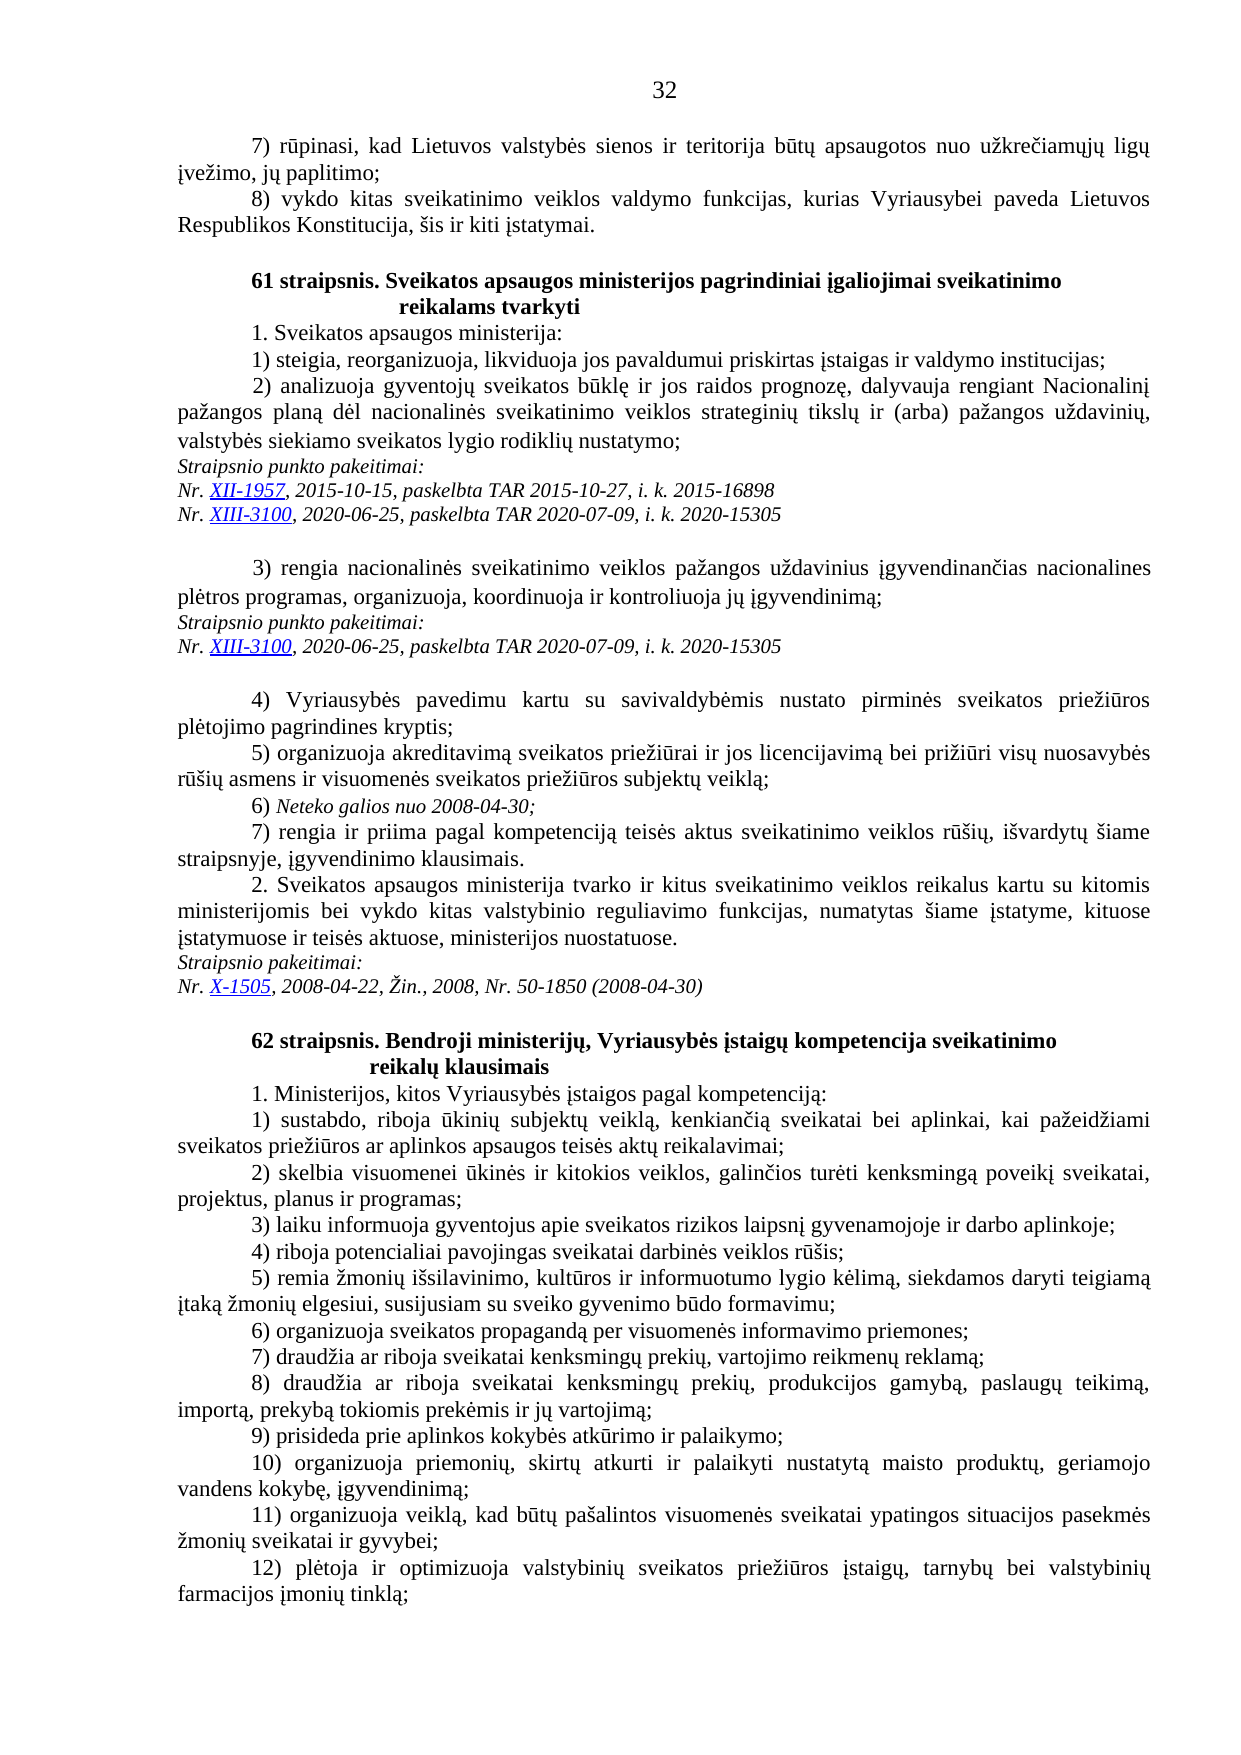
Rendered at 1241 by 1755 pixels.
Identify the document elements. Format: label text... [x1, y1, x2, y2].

text Straipsnio punkto pakeitimai: [177, 453, 1152, 478]
text 12) plėtoja ir optimizuoja valstybinių sveikatos priežiūros įstaigų, tarnybų bei valstybinių farmacijos įmonių tinklą; [177, 1554, 1152, 1607]
text 7) rengia ir priima pagal kompetenciją teisės aktus sveikatinimo veiklos rūšių, išvardytų šiame straipsnyje, įgyvendinimo klausimais. [177, 818, 1152, 871]
text 3) rengia nacionalinės sveikatinimo veiklos pažangos uždavinius įgyvendinančias nacionalines plėtros programas, organizuoja, koordinuoja ir kontroliuoja jų įgyvendinimą; [177, 554, 1152, 609]
text Nr. XIII-3100, 2020-06-25, paskelbta TAR 2020-07-09, i. k. 2020-15305 [177, 634, 1152, 658]
text 2) analizuoja gyventojų sveikatos būklę ir jos raidos prognozę, dalyvauja rengiant Nacionalinį pažangos planą dėl nacionalinės sveikatinimo veiklos strateginių tikslų ir (arba) pažangos uždavinių, valstybės siekiamo sveikatos lygio rodiklių nustatymo; [177, 372, 1152, 453]
text 7) rūpinasi, kad Lietuvos valstybės sienos ir teritorija būtų apsaugotos nuo užkrečiamųjų ligų įvežimo, jų paplitimo; [177, 132, 1152, 185]
text 9) prisideda prie aplinkos kokybės atkūrimo ir palaikymo; [177, 1422, 1152, 1448]
text 4) Vyriausybės pavedimu kartu su savivaldybėmis nustato pirminės sveikatos priežiūros plėtojimo pagrindines kryptis; [177, 686, 1152, 739]
text Nr. XIII-3100, 2020-06-25, paskelbta TAR 2020-07-09, i. k. 2020-15305 [177, 502, 1152, 526]
text Straipsnio punkto pakeitimai: [177, 609, 1152, 634]
text 6) organizuoja sveikatos propagandą per visuomenės informavimo priemones; [177, 1317, 1152, 1343]
text 8) vykdo kitas sveikatinimo veiklos valdymo funkcijas, kurias Vyriausybei paveda Lietuvos Respublikos Konstitucija, šis ir kiti įstatymai. [177, 185, 1152, 238]
text 11) organizuoja veiklą, kad būtų pašalintos visuomenės sveikatai ypatingos situacijos pasekmės žmonių sveikatai ir gyvybei; [177, 1501, 1152, 1554]
text 10) organizuoja priemonių, skirtų atkurti ir palaikyti nustatytą maisto produktų, geriamojo vandens kokybę, įgyvendinimą; [177, 1448, 1152, 1501]
text 1) sustabdo, riboja ūkinių subjektų veiklą, kenkiančią sveikatai bei aplinkai, kai pažeidžiami sveikatos priežiūros ar aplinkos apsaugos teisės aktų reikalavimai; [177, 1106, 1152, 1159]
text 1. Ministerijos, kitos Vyriausybės įstaigos pagal kompetenciją: [177, 1079, 1152, 1106]
text 3) laiku informuoja gyventojus apie sveikatos rizikos laipsnį gyvenamojoje ir darbo aplinkoje; [177, 1211, 1152, 1238]
text 5) remia žmonių išsilavinimo, kultūros ir informuotumo lygio kėlimą, siekdamos daryti teigiamą įtaką žmonių elgesiui, susijusiam su sveiko gyvenimo būdo formavimu; [177, 1264, 1152, 1317]
text reikalams tvarkyti [399, 293, 1152, 319]
text 1) steigia, reorganizuoja, likviduoja jos pavaldumui priskirtas įstaigas ir valdymo institucijas; [177, 346, 1152, 372]
text 8) draudžia ar riboja sveikatai kenksmingų prekių, produkcijos gamybą, paslaugų teikimą, importą, prekybą tokiomis prekėmis ir jų vartojimą; [177, 1369, 1152, 1422]
text Straipsnio pakeitimai: [177, 950, 1152, 974]
text reikalų klausimais [369, 1053, 1152, 1079]
text Nr. XII-1957, 2015-10-15, paskelbta TAR 2015-10-27, i. k. 2015-16898 [177, 478, 1152, 502]
text 1. Sveikatos apsaugos ministerija: [177, 319, 1152, 346]
text 4) riboja potencialiai pavojingas sveikatai darbinės veiklos rūšis; [177, 1238, 1152, 1264]
text 6) Neteko galios nuo 2008-04-30; [177, 792, 1152, 818]
text 61 straipsnis. Sveikatos apsaugos ministerijos pagrindiniai įgaliojimai sveikatinimo [177, 267, 1152, 293]
text 62 straipsnis. Bendroji ministerijų, Vyriausybės įstaigų kompetencija sveikatinimo [177, 1027, 1152, 1053]
text 2) skelbia visuomenei ūkinės ir kitokios veiklos, galinčios turėti kenksmingą poveikį sveikatai, projektus, planus ir programas; [177, 1159, 1152, 1211]
text 5) organizuoja akreditavimą sveikatos priežiūrai ir jos licencijavimą bei prižiūri visų nuosavybės rūšių asmens ir visuomenės sveikatos priežiūros subjektų veiklą; [177, 739, 1152, 792]
text 7) draudžia ar riboja sveikatai kenksmingų prekių, vartojimo reikmenų reklamą; [177, 1343, 1152, 1369]
text 2. Sveikatos apsaugos ministerija tvarko ir kitus sveikatinimo veiklos reikalus kartu su kitomis ministerijomis bei vykdo kitas valstybinio reguliavimo funkcijas, numatytas šiame įstatyme, kituose įstatymuose ir teisės aktuose, ministerijos nuostatuose. [177, 871, 1152, 950]
text Nr. X-1505, 2008-04-22, Žin., 2008, Nr. 50-1850 (2008-04-30) [177, 974, 1152, 998]
